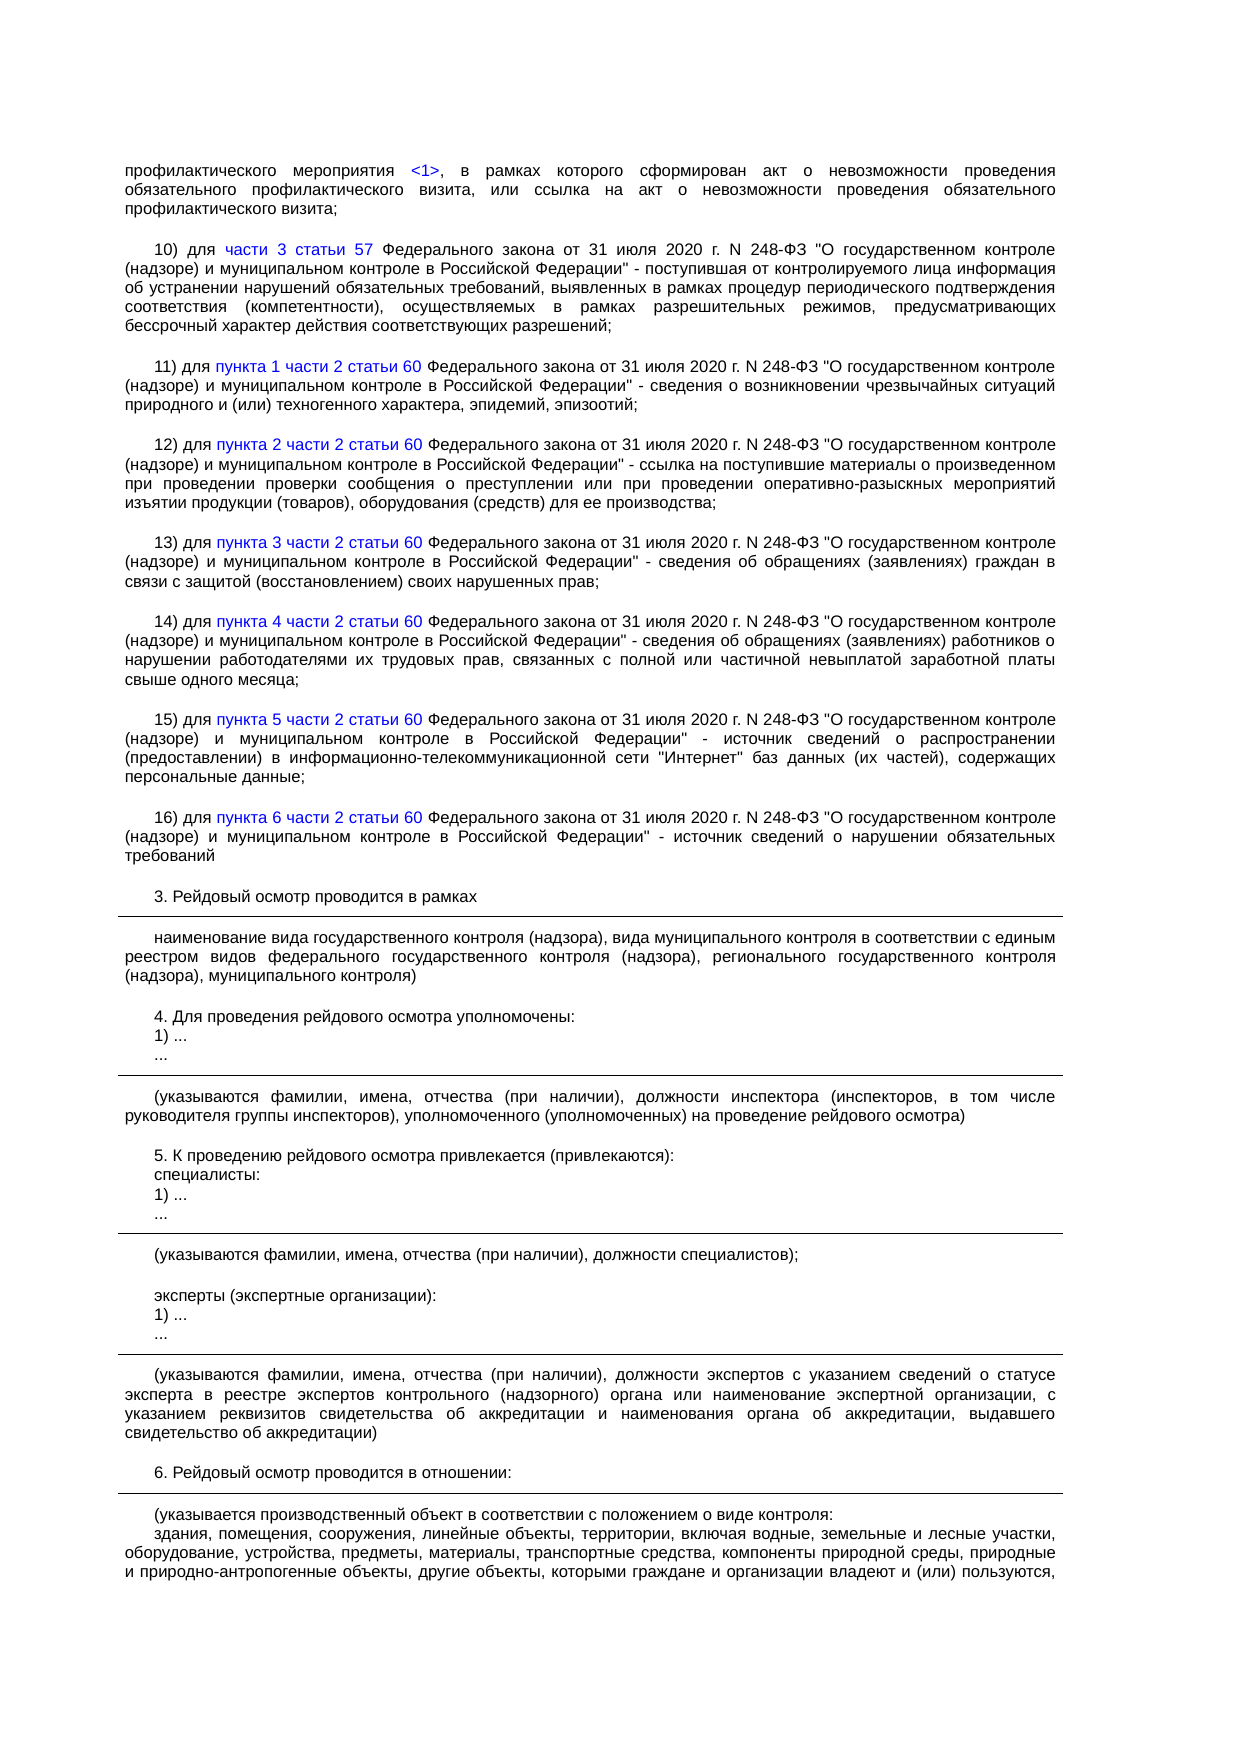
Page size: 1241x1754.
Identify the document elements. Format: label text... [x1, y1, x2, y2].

table_cell наименование вида государственного контроля (надзора), вида муниципального контроля в соответствии с единым реестром видов федерального государственного контроля (надзора), регионального государственного контроля (надзора), муниципального контроля) [118, 917, 1063, 996]
table_cell 11) для пункта 1 части 2 статьи 60 Федерального закона от 31 июля 2020 г. N 248-ФЗ "О государственном контроле (надзоре) и муниципальном контроле в Российской Федерации" - сведения о возникновении чрезвычайных ситуаций природного и (или) техногенного характера, эпидемий, эпизоотий; [118, 346, 1063, 424]
table_cell 13) для пункта 3 части 2 статьи 60 Федерального закона от 31 июля 2020 г. N 248-ФЗ "О государственном контроле (надзоре) и муниципальном контроле в Российской Федерации" - сведения об обращениях (заявлениях) граждан в связи с защитой (восстановлением) своих нарушенных прав; [118, 523, 1063, 601]
table_cell 6. Рейдовый осмотр проводится в отношении: [118, 1453, 1063, 1493]
table_cell (указываются фамилии, имена, отчества (при наличии), должности специалистов); [118, 1234, 1063, 1275]
table_cell (указываются фамилии, имена, отчества (при наличии), должности экспертов с указанием сведений о статусе эксперта в реестре экспертов контрольного (надзорного) органа или наименование экспертной организации, с указанием реквизитов свидетельства об аккредитации и наименования органа об аккредитации, выдавшего свидетельство об аккредитации) [118, 1355, 1063, 1452]
table_cell 10) для части 3 статьи 57 Федерального закона от 31 июля 2020 г. N 248-ФЗ "О государственном контроле (надзоре) и муниципальном контроле в Российской Федерации" - поступившая от контролируемого лица информация об устранении нарушений обязательных требований, выявленных в рамках процедур периодического подтверждения соответствия (компетентности), осуществляемых в рамках разрешительных режимов, предусматривающих бессрочный характер действия соответствующих разрешений; [118, 229, 1063, 346]
table_cell (указывается производственный объект в соответствии с положением о виде контроля: здания, помещения, сооружения, линейные объекты, территории, включая водные, земельные и лесные участки, оборудование, устройства, предметы, материалы, транспортные средства, компоненты природной среды, природные и природно-антропогенные объекты, другие объекты, которыми граждане и организации владеют и (или) пользуются, [118, 1494, 1063, 1592]
table_cell профилактического мероприятия <1>, в рамках которого сформирован акт о невозможности проведения обязательного профилактического визита, или ссылка на акт о невозможности проведения обязательного профилактического визита; [118, 150, 1063, 229]
table_cell 12) для пункта 2 части 2 статьи 60 Федерального закона от 31 июля 2020 г. N 248-ФЗ "О государственном контроле (надзоре) и муниципальном контроле в Российской Федерации" - ссылка на поступившие материалы о произведенном при проведении проверки сообщения о преступлении или при проведении оперативно-разыскных мероприятий изъятии продукции (товаров), оборудования (средств) для ее производства; [118, 425, 1063, 522]
table_cell 4. Для проведения рейдового осмотра уполномочены: 1) ... ... [118, 996, 1063, 1075]
table_cell 16) для пункта 6 части 2 статьи 60 Федерального закона от 31 июля 2020 г. N 248-ФЗ "О государственном контроле (надзоре) и муниципальном контроле в Российской Федерации" - источник сведений о нарушении обязательных требований [118, 797, 1063, 876]
table_cell 3. Рейдовый осмотр проводится в рамках [118, 876, 1063, 916]
table_cell 14) для пункта 4 части 2 статьи 60 Федерального закона от 31 июля 2020 г. N 248-ФЗ "О государственном контроле (надзоре) и муниципальном контроле в Российской Федерации" - сведения об обращениях (заявлениях) работников о нарушении работодателями их трудовых прав, связанных с полной или частичной невыплатой заработной платы свыше одного месяца; [118, 601, 1063, 699]
table_cell (указываются фамилии, имена, отчества (при наличии), должности инспектора (инспекторов, в том числе руководителя группы инспекторов), уполномоченного (уполномоченных) на проведение рейдового осмотра) [118, 1076, 1063, 1135]
table_cell 5. К проведению рейдового осмотра привлекается (привлекаются): специалисты: 1) ... ... [118, 1135, 1063, 1233]
table_cell 15) для пункта 5 части 2 статьи 60 Федерального закона от 31 июля 2020 г. N 248-ФЗ "О государственном контроле (надзоре) и муниципальном контроле в Российской Федерации" - источник сведений о распространении (предоставлении) в информационно-телекоммуникационной сети "Интернет" баз данных (их частей), содержащих персональные данные; [118, 699, 1063, 797]
table_cell эксперты (экспертные организации): 1) ... ... [118, 1275, 1063, 1353]
